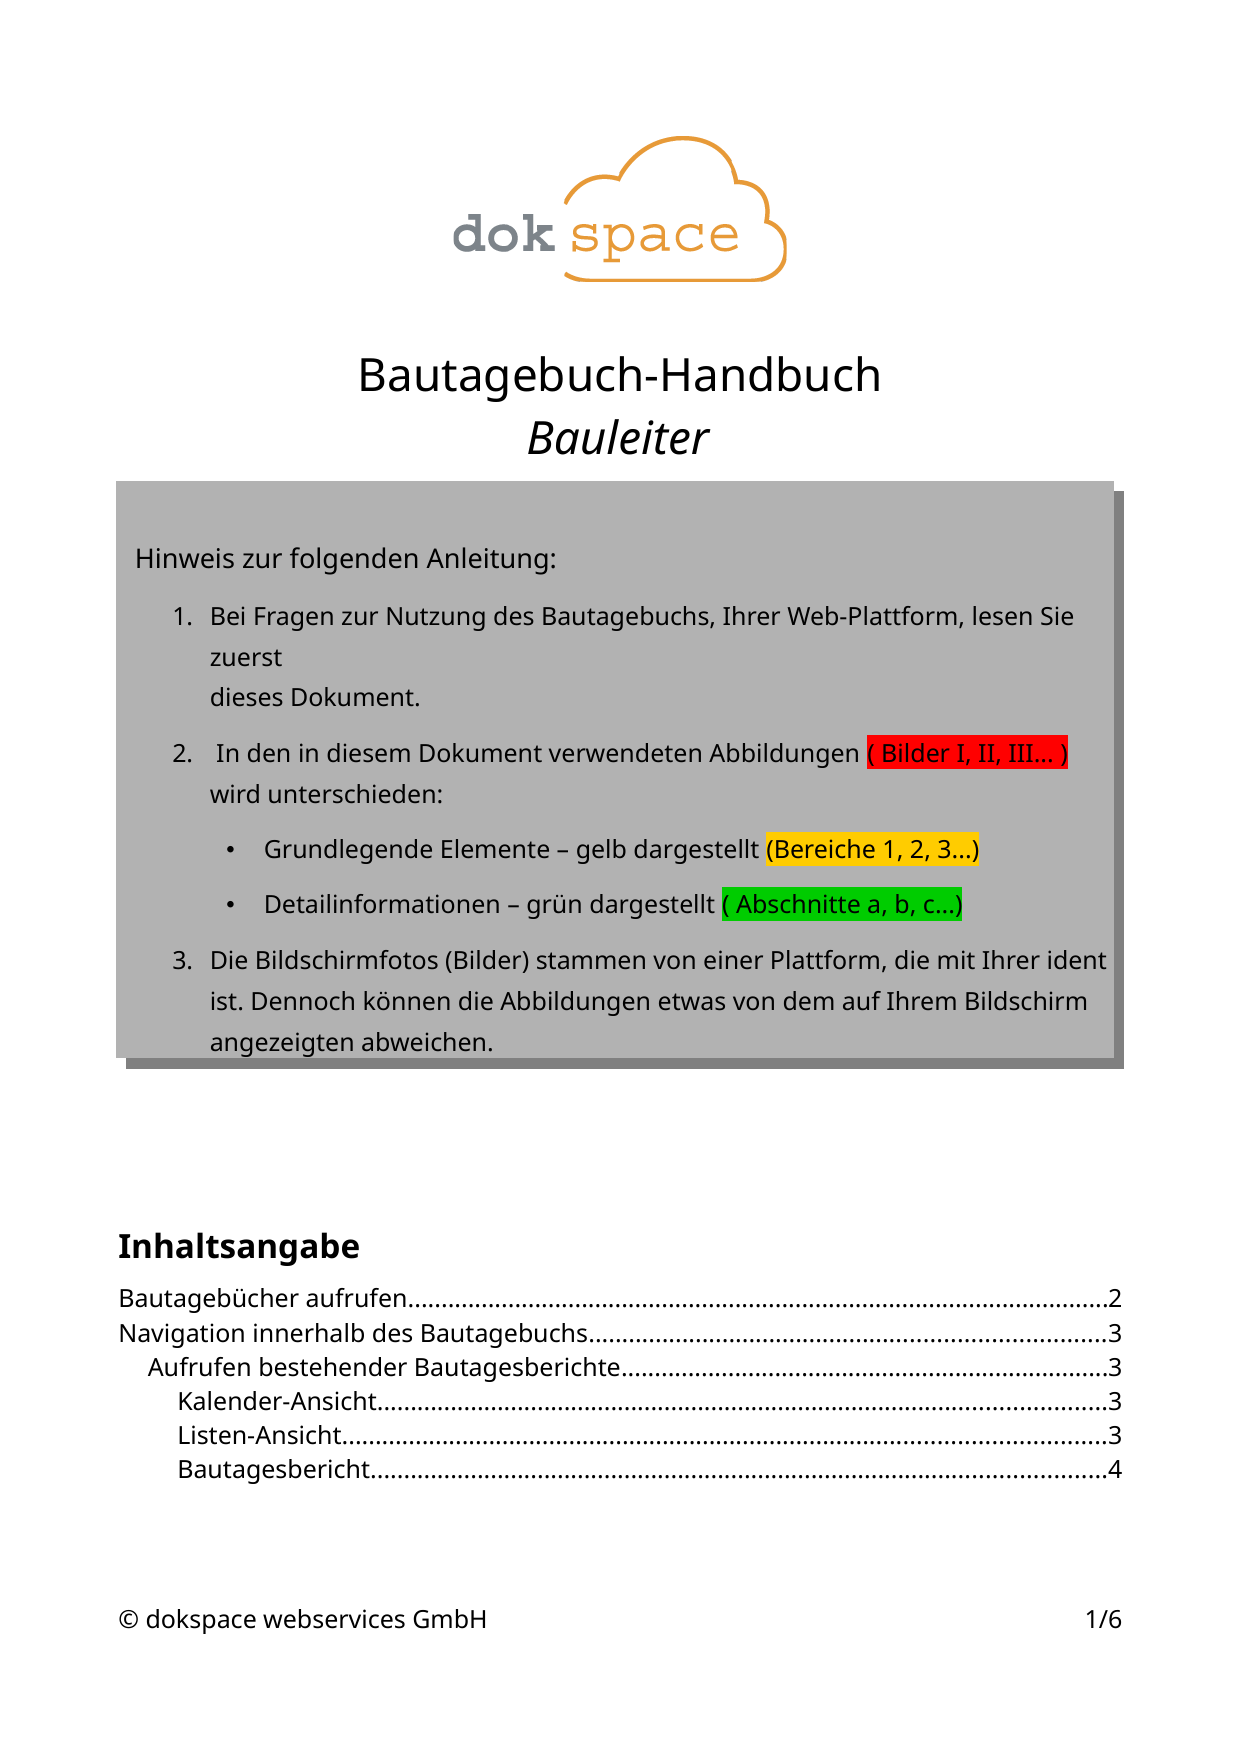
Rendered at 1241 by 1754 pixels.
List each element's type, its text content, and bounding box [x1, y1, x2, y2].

list Detailinformationen – grün dargestellt ( Abschnitte a, b, c...) [226, 887, 1114, 921]
list Grundlegende Elemente – gelb dargestellt (Bereiche 1, 2, 3...) [226, 832, 1114, 866]
text Aufrufen bestehender Bautagesberichte 3 [148, 1349, 1122, 1383]
list Die Bildschirmfotos (Bilder) stammen von einer Plattform, die mit Ihrer ident ist. Dennoch können die Abbildungen etwas von dem auf Ihrem Bildschirm angezeigten abweichen. [172, 942, 1114, 1058]
picture [453, 136, 787, 282]
text Navigation innerhalb des Bautagebuchs 3 [118, 1315, 1122, 1349]
text Listen-Ansicht 3 [177, 1417, 1122, 1451]
list In den in diesem Dokument verwendeten Abbildungen ( Bilder I, II, III... ) wird unterschieden: [172, 735, 1114, 810]
subtitle Inhaltsangabe [118, 1223, 1122, 1269]
text Hinweis zur folgenden Anleitung: [134, 539, 1114, 576]
text Kalender-Ansicht 3 [177, 1383, 1122, 1417]
text Bautagebücher aufrufen 2 [118, 1281, 1122, 1315]
title Bautagebuch-Handbuch Bauleiter [118, 343, 1122, 468]
text Bautagesbericht 4 [177, 1451, 1122, 1486]
list Bei Fragen zur Nutzung des Bautagebuchs, Ihrer Web-Plattform, lesen Sie zuerst dieses Dokument. [172, 598, 1114, 714]
